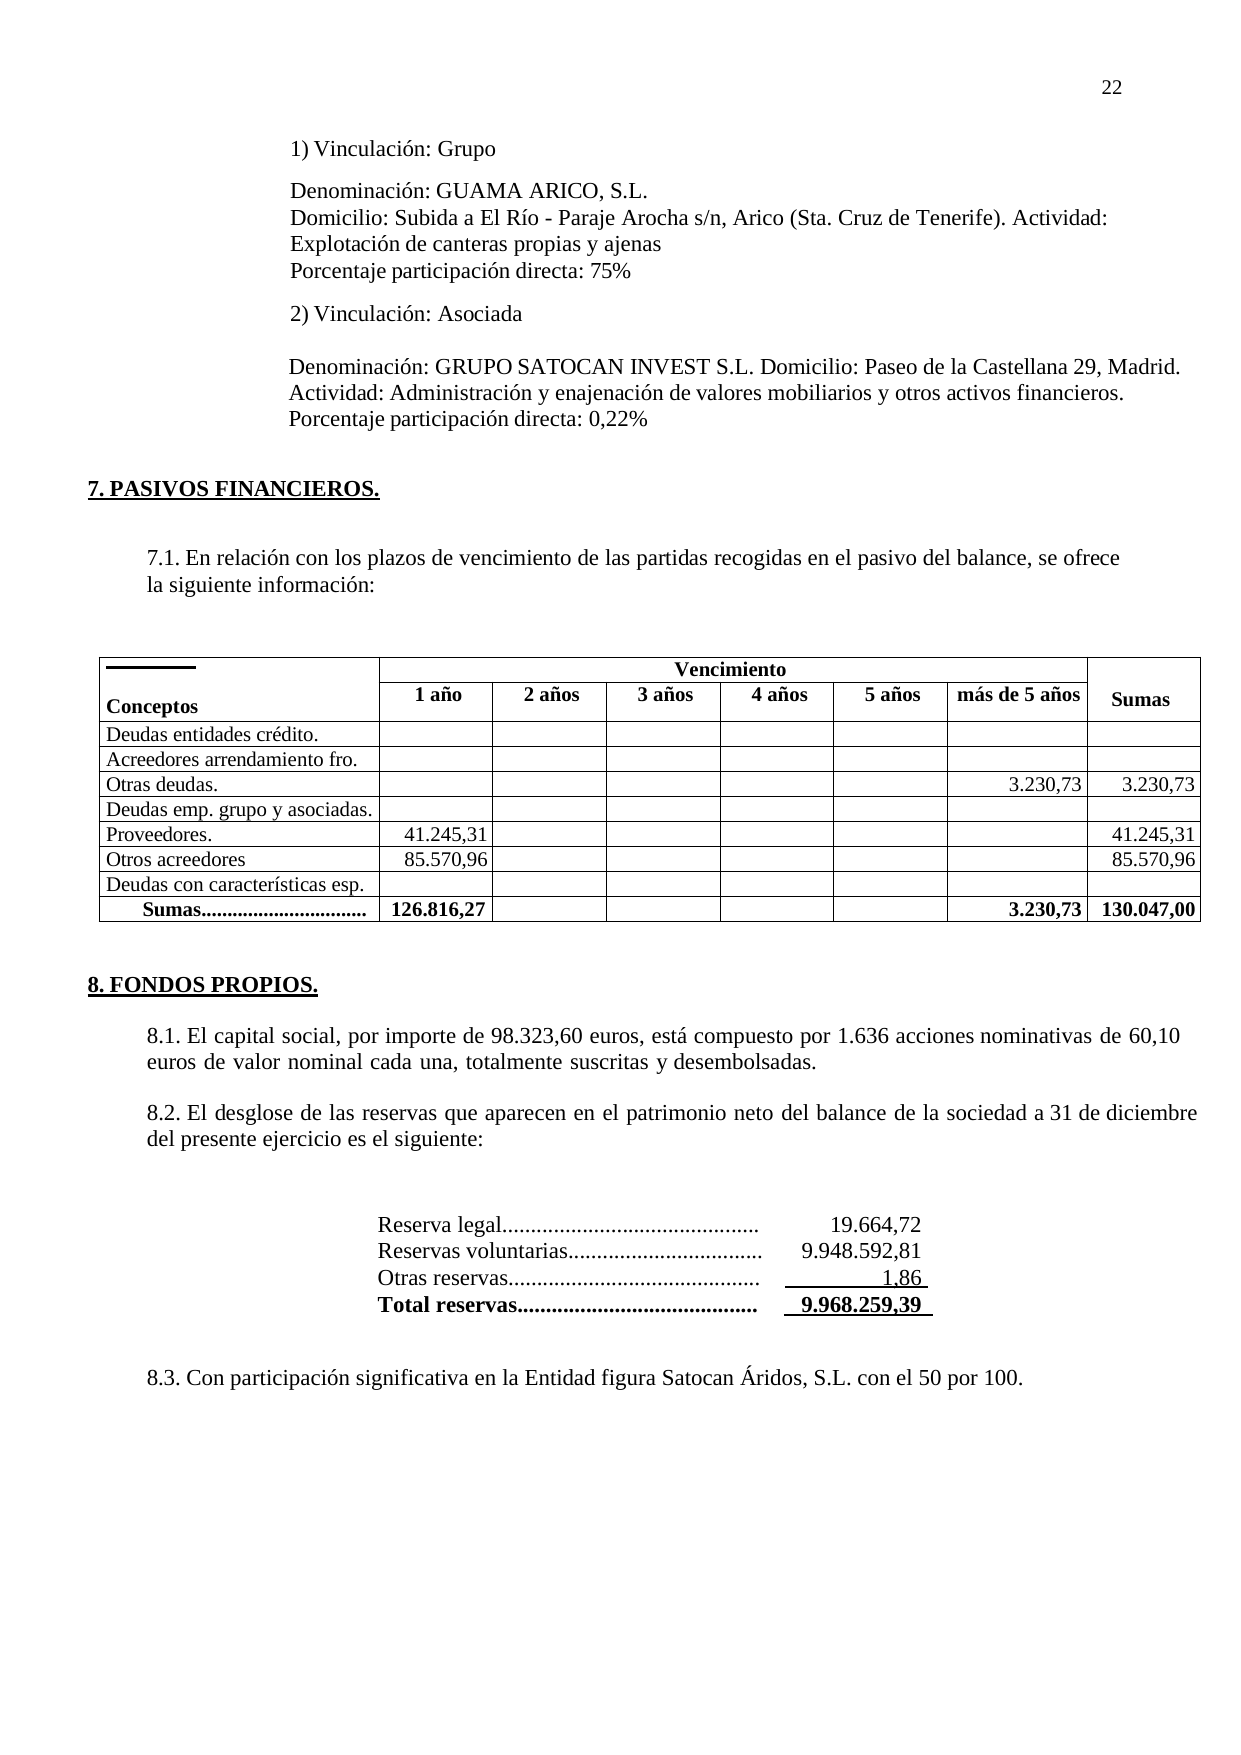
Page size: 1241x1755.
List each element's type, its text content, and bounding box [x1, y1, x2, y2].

table_cell [607, 797, 720, 821]
table_cell 3.230,73 [948, 772, 1087, 796]
table_cell 5 años [834, 683, 947, 721]
table_cell [380, 872, 492, 896]
table_cell más de 5 años [948, 683, 1087, 721]
table_cell 41.245,31 [380, 822, 492, 846]
table_cell Total reservas.......................................... [354, 1292, 781, 1323]
table_cell [834, 822, 947, 846]
table_header 19.664,72 [781, 1208, 946, 1238]
text Denominación: GRUPO SATOCAN INVEST S.L. Domicilio: Paseo de la Castellana 29, Madrid. Actividad: Administración y enajenación de valores mobiliarios y otros activos financieros. Porcentaje participación directa: 0,22% [288, 353, 1205, 432]
table_cell [607, 822, 720, 846]
subtitle 7. PASIVOS FINANCIEROS. [87, 475, 1211, 501]
table_cell [721, 797, 833, 821]
table_cell Deudas entidades crédito. [100, 722, 379, 746]
table_cell Otras reservas............................................ [354, 1265, 781, 1292]
table_cell [493, 797, 606, 821]
table_cell [1088, 797, 1200, 821]
table_cell [607, 722, 720, 746]
table_cell [607, 847, 720, 871]
table_cell Sumas................................ [100, 897, 379, 921]
text Denominación: GUAMA ARICO, S.L. [290, 178, 1211, 204]
table_cell [607, 772, 720, 796]
table_cell 9.948.592,81 [781, 1239, 946, 1265]
text Domicilio: Subida a El Río - Paraje Arocha s/n, Arico (Sta. Cruz de Tenerife). Actividad: Explotación de canteras propias y ajenas [290, 204, 1211, 257]
table_cell [493, 747, 606, 771]
table_cell [948, 822, 1087, 846]
table_cell Acreedores arrendamiento fro. [100, 747, 379, 771]
table_cell [834, 872, 947, 896]
table_cell [380, 722, 492, 746]
table_cell [948, 747, 1087, 771]
list 7.1. En relación con los plazos de vencimiento de las partidas recogidas en el pasivo del balance, se ofrece la siguiente información: [147, 544, 1123, 597]
table_cell 2 años [493, 683, 606, 721]
table_cell 41.245,31 [1088, 822, 1200, 846]
table_cell 130.047,00 [1088, 897, 1200, 921]
table_cell [721, 897, 833, 921]
table_cell 1 año [380, 683, 492, 721]
subtitle 8.2. El desglose de las reservas que aparecen en el patrimonio neto del balance de la sociedad a 31 de diciembre del presente ejercicio es el siguiente: [147, 1099, 1211, 1152]
table_cell [834, 772, 947, 796]
table_cell [721, 747, 833, 771]
table_cell [721, 847, 833, 871]
table_cell 1,86 [781, 1265, 946, 1292]
table_cell Otras deudas. [100, 772, 379, 796]
table_cell [380, 772, 492, 796]
table_cell 85.570,96 [380, 847, 492, 871]
list 8.3. Con participación significativa en la Entidad figura Satocan Áridos, S.L. con el 50 por 100. [147, 1363, 1211, 1390]
table_header Vencimiento [380, 658, 1087, 682]
table_cell [1088, 872, 1200, 896]
table_cell [834, 797, 947, 821]
table_cell Otros acreedores [100, 847, 379, 871]
table_cell [493, 772, 606, 796]
table_cell [834, 722, 947, 746]
table_header Conceptos [100, 658, 379, 721]
table_header Reserva legal............................................. [354, 1208, 781, 1238]
table_cell 3 años [607, 683, 720, 721]
table_cell 126.816,27 [380, 897, 492, 921]
table_cell [721, 772, 833, 796]
table_cell [948, 872, 1087, 896]
list 2) Vinculación: Asociada [266, 300, 1211, 326]
table_cell Reservas voluntarias.................................. [354, 1239, 781, 1265]
table_cell [834, 897, 947, 921]
table_cell Proveedores. [100, 822, 379, 846]
table_cell [721, 822, 833, 846]
table_cell 9.968.259,39 [781, 1292, 946, 1323]
table_cell [607, 897, 720, 921]
table_cell [1088, 722, 1200, 746]
table_cell [493, 897, 606, 921]
table_cell 3.230,73 [1088, 772, 1200, 796]
table_cell 4 años [721, 683, 833, 721]
table_cell [834, 847, 947, 871]
table_cell [948, 722, 1087, 746]
table_cell [380, 797, 492, 821]
text Porcentaje participación directa: 75% [290, 257, 984, 283]
table_cell [834, 747, 947, 771]
table_cell [721, 722, 833, 746]
table_cell [1088, 747, 1200, 771]
table_cell [380, 747, 492, 771]
table_header Sumas [1088, 658, 1200, 721]
table_cell [948, 797, 1087, 821]
table_cell [493, 722, 606, 746]
table_cell 85.570,96 [1088, 847, 1200, 871]
table_cell Deudas emp. grupo y asociadas. [100, 797, 379, 821]
table_cell [948, 847, 1087, 871]
table_cell [607, 872, 720, 896]
subtitle 8. FONDOS PROPIOS. [87, 971, 1211, 998]
table_cell [607, 747, 720, 771]
table_cell 3.230,73 [948, 897, 1087, 921]
table_cell Deudas con características esp. [100, 872, 379, 896]
table_cell [721, 872, 833, 896]
table_cell [493, 872, 606, 896]
table_cell [493, 822, 606, 846]
subtitle 8.1. El capital social, por importe de 98.323,60 euros, está compuesto por 1.636 acciones nominativas de 60,10 euros de valor nominal cada una, totalmente suscritas y desembolsadas. [147, 1022, 1211, 1075]
list 1) Vinculación: Grupo [266, 135, 1211, 161]
table_cell [493, 847, 606, 871]
